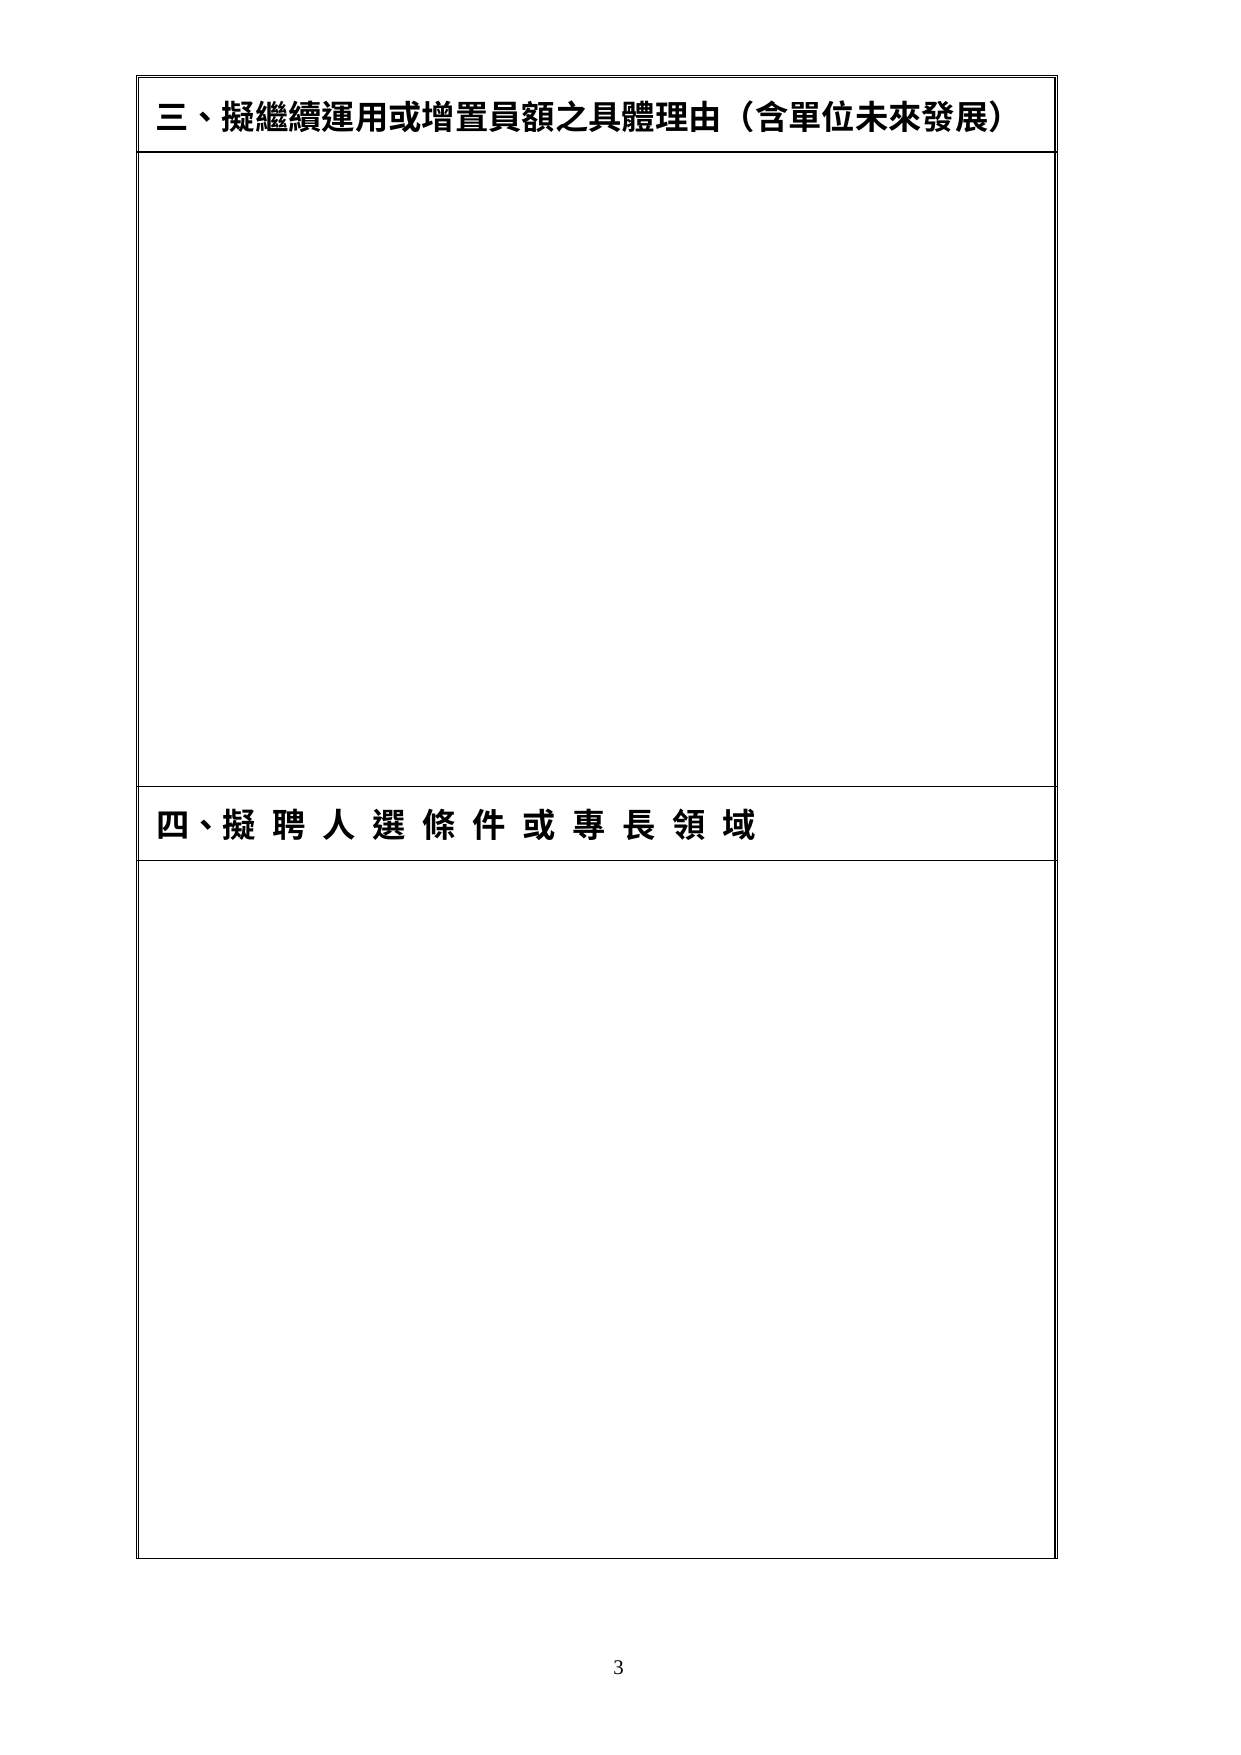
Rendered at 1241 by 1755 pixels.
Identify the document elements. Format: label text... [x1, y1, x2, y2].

table_cell 四、擬 聘 人 選 條 件 或 專 長 領 域 [139, 787, 1054, 860]
table_cell [139, 861, 1054, 1558]
table_header 三、擬繼續運用或增置員額之具體理由（含單位未來發展） [139, 78, 1054, 151]
table_cell [139, 153, 1054, 786]
